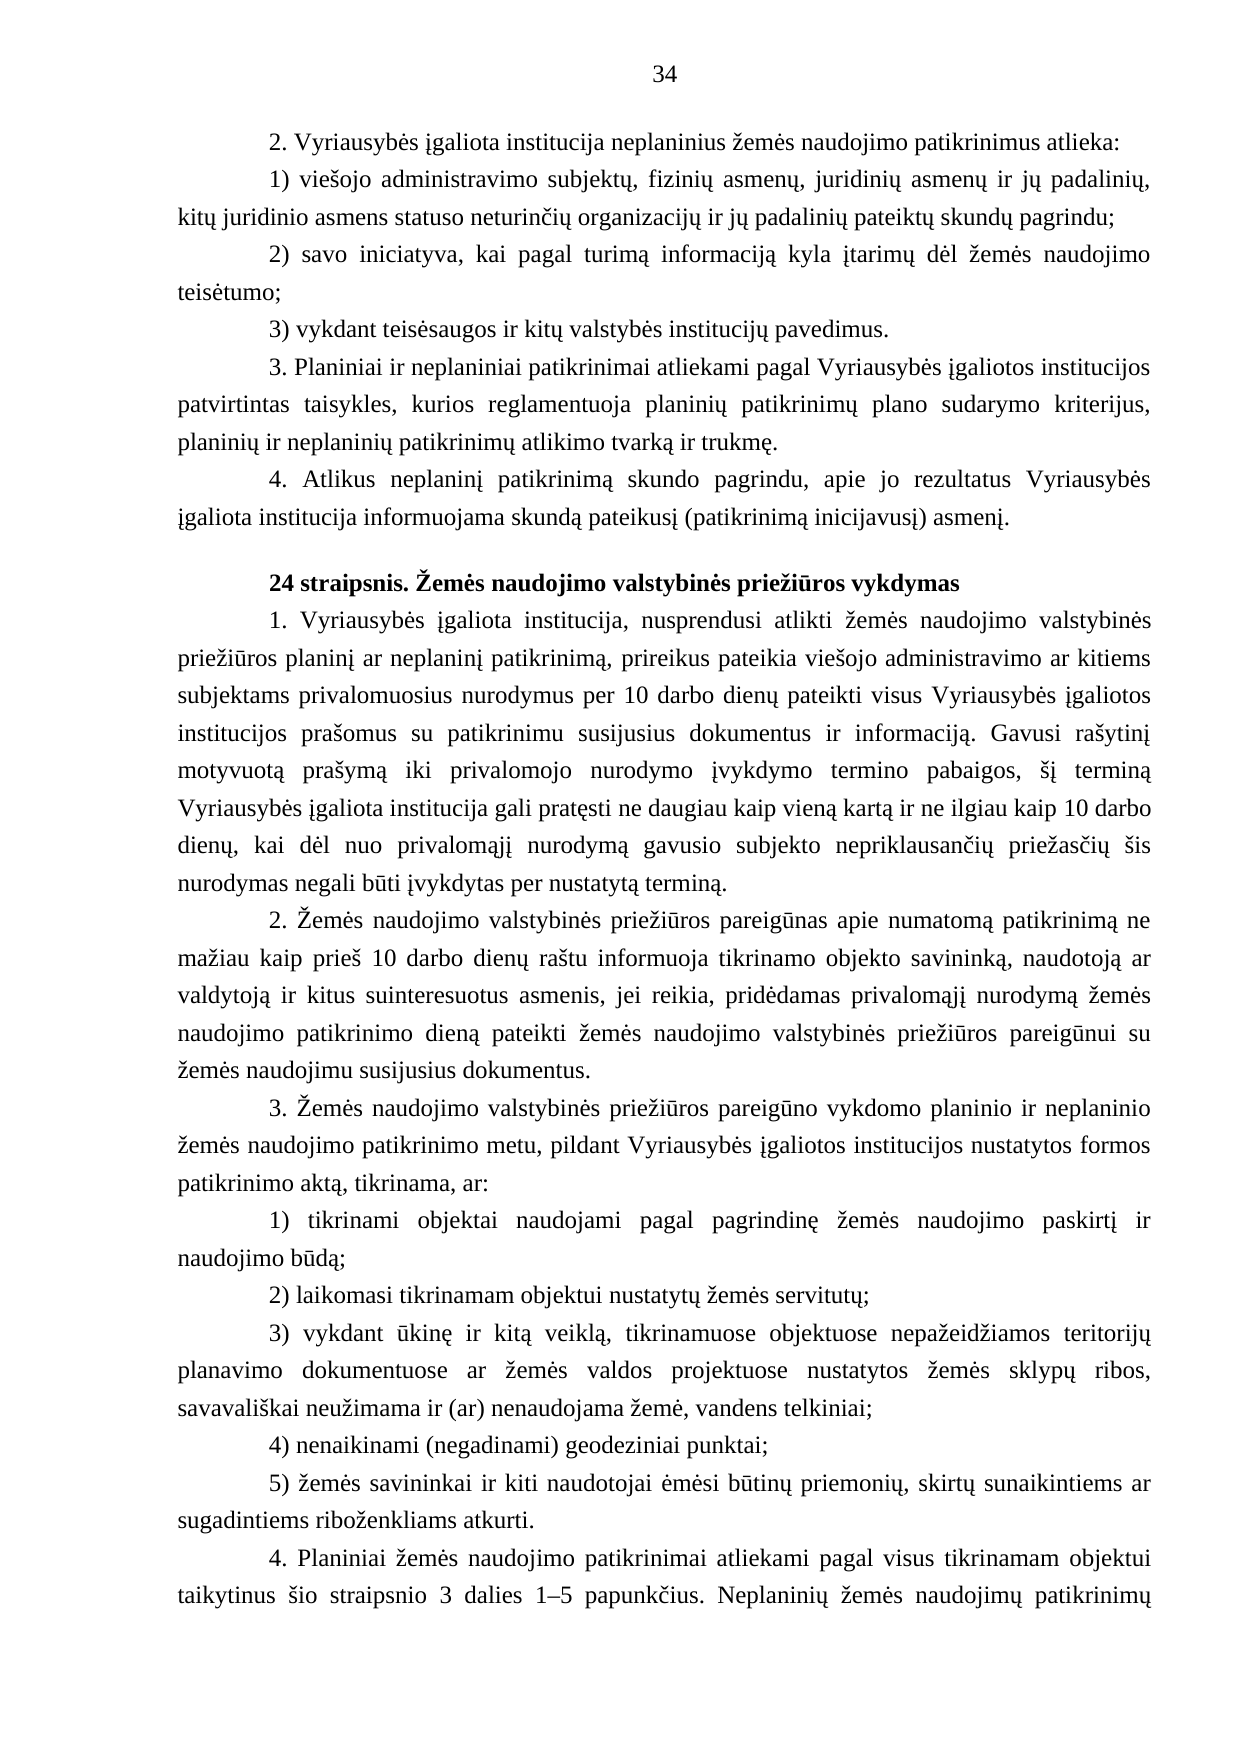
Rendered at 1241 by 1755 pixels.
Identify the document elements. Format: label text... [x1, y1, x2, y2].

text 4. Atlikus neplaninį patikrinimą skundo pagrindu, apie jo rezultatus Vyriausybės įgaliota institucija informuojama skundą pateikusį (patikrinimą inicijavusį) asmenį. [177, 456, 1152, 531]
text 2) savo iniciatyva, kai pagal turimą informaciją kyla įtarimų dėl žemės naudojimo teisėtumo; [177, 231, 1152, 306]
text 2) laikomasi tikrinamam objektui nustatytų žemės servitutų; [177, 1272, 1152, 1309]
text 1) tikrinami objektai naudojami pagal pagrindinę žemės naudojimo paskirtį ir naudojimo būdą; [177, 1197, 1152, 1272]
text 4. Planiniai žemės naudojimo patikrinimai atliekami pagal visus tikrinamam objektui taikytinus šio straipsnio 3 dalies 1–5 papunkčius. Neplaninių žemės naudojimų patikrinimų [177, 1534, 1152, 1609]
text 2. Vyriausybės įgaliota institucija neplaninius žemės naudojimo patikrinimus atlieka: [177, 118, 1152, 156]
text 1) viešojo administravimo subjektų, fizinių asmenų, juridinių asmenų ir jų padalinių, kitų juridinio asmens statuso neturinčių organizacijų ir jų padalinių pateiktų skundų pagrindu; [177, 156, 1152, 231]
text 1. Vyriausybės įgaliota institucija, nusprendusi atlikti žemės naudojimo valstybinės priežiūros planinį ar neplaninį patikrinimą, prireikus pateikia viešojo administravimo ar kitiems subjektams privalomuosius nurodymus per 10 darbo dienų pateikti visus Vyriausybės įgaliotos institucijos prašomus su patikrinimu susijusius dokumentus ir informaciją. Gavusi rašytinį motyvuotą prašymą iki privalomojo nurodymo įvykdymo termino pabaigos, šį terminą Vyriausybės įgaliota institucija gali pratęsti ne daugiau kaip vieną kartą ir ne ilgiau kaip 10 darbo dienų, kai dėl nuo privalomąjį nurodymą gavusio subjekto nepriklausančių priežasčių šis nurodymas negali būti įvykdytas per nustatytą terminą. [177, 597, 1152, 897]
text 24 straipsnis. Žemės naudojimo valstybinės priežiūros vykdymas [269, 568, 1152, 597]
text 3. Žemės naudojimo valstybinės priežiūros pareigūno vykdomo planinio ir neplaninio žemės naudojimo patikrinimo metu, pildant Vyriausybės įgaliotos institucijos nustatytos formos patikrinimo aktą, tikrinama, ar: [177, 1084, 1152, 1197]
text 5) žemės savininkai ir kiti naudotojai ėmėsi būtinų priemonių, skirtų sunaikintiems ar sugadintiems riboženkliams atkurti. [177, 1459, 1152, 1534]
text 4) nenaikinami (negadinami) geodeziniai punktai; [177, 1422, 1152, 1459]
text 3) vykdant ūkinę ir kitą veiklą, tikrinamuose objektuose nepažeidžiamos teritorijų planavimo dokumentuose ar žemės valdos projektuose nustatytos žemės sklypų ribos, savavališkai neužimama ir (ar) nenaudojama žemė, vandens telkiniai; [177, 1309, 1152, 1422]
text 2. Žemės naudojimo valstybinės priežiūros pareigūnas apie numatomą patikrinimą ne mažiau kaip prieš 10 darbo dienų raštu informuoja tikrinamo objekto savininką, naudotoją ar valdytoją ir kitus suinteresuotus asmenis, jei reikia, pridėdamas privalomąjį nurodymą žemės naudojimo patikrinimo dieną pateikti žemės naudojimo valstybinės priežiūros pareigūnui su žemės naudojimu susijusius dokumentus. [177, 897, 1152, 1084]
text 3. Planiniai ir neplaniniai patikrinimai atliekami pagal Vyriausybės įgaliotos institucijos patvirtintas taisykles, kurios reglamentuoja planinių patikrinimų plano sudarymo kriterijus, planinių ir neplaninių patikrinimų atlikimo tvarką ir trukmę. [177, 343, 1152, 456]
text 3) vykdant teisėsaugos ir kitų valstybės institucijų pavedimus. [177, 306, 1152, 343]
